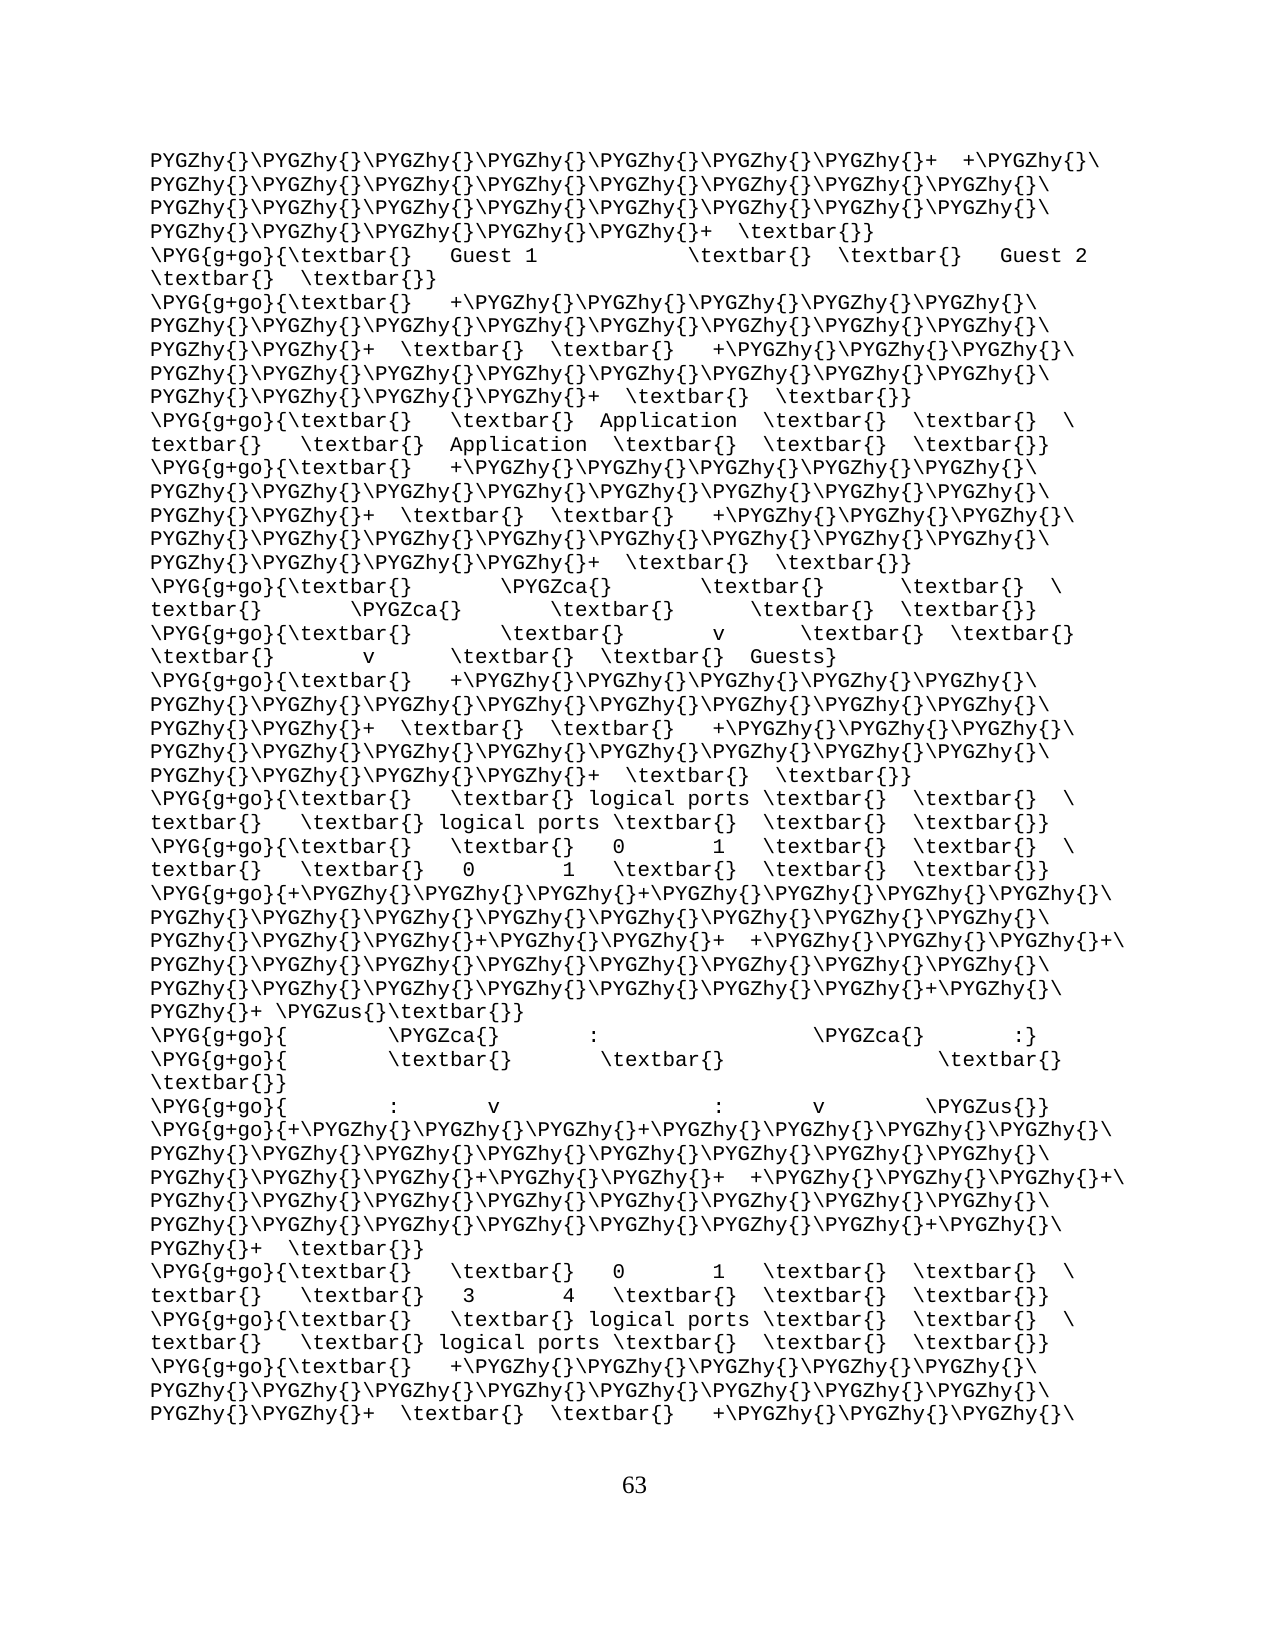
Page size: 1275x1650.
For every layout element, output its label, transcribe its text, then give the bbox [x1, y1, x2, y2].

text \PYG{g+go}{\textbar{} \textbar{} logical ports \textbar{} \textbar{} \textbar{} \textbar{} logical ports \textbar{} \textbar{} \textbar{}} [150, 788, 1125, 836]
text \PYG{g+go}{\textbar{} \textbar{} v \textbar{} \textbar{} \textbar{} v \textbar{} \textbar{} Guests} [150, 623, 1125, 670]
text \PYG{g+go}{\textbar{} \textbar{} Application \textbar{} \textbar{} \textbar{} \textbar{} Application \textbar{} \textbar{} \textbar{}} [150, 410, 1125, 457]
text \PYG{g+go}{\textbar{} \PYGZca{} \textbar{} \textbar{} \textbar{} \PYGZca{} \textbar{} \textbar{} \textbar{}} [150, 576, 1125, 623]
text \PYG{g+go}{+\PYGZhy{}\PYGZhy{}\PYGZhy{}+\PYGZhy{}\PYGZhy{}\PYGZhy{}\PYGZhy{}\PYGZhy{}\PYGZhy{}\PYGZhy{}\PYGZhy{}\PYGZhy{}\PYGZhy{}\PYGZhy{}\PYGZhy{}\PYGZhy{}\PYGZhy{}\PYGZhy{}+\PYGZhy{}\PYGZhy{}+ +\PYGZhy{}\PYGZhy{}\PYGZhy{}+\PYGZhy{}\PYGZhy{}\PYGZhy{}\PYGZhy{}\PYGZhy{}\PYGZhy{}\PYGZhy{}\PYGZhy{}\PYGZhy{}\PYGZhy{}\PYGZhy{}\PYGZhy{}\PYGZhy{}\PYGZhy{}\PYGZhy{}+\PYGZhy{}\PYGZhy{}+ \textbar{}} [150, 1119, 1125, 1261]
text \PYG{g+go}{\textbar{} +\PYGZhy{}\PYGZhy{}\PYGZhy{}\PYGZhy{}\PYGZhy{}\PYGZhy{}\PYGZhy{}\PYGZhy{}\PYGZhy{}\PYGZhy{}\PYGZhy{}\PYGZhy{}\PYGZhy{}\PYGZhy{}\PYGZhy{}+ \textbar{} \textbar{} +\PYGZhy{}\PYGZhy{}\PYGZhy{}\PYGZhy{}\PYGZhy{}\PYGZhy{}\PYGZhy{}\PYGZhy{}\PYGZhy{}\PYGZhy{}\PYGZhy{}\PYGZhy{}\PYGZhy{}\PYGZhy{}\PYGZhy{}+ \textbar{} \textbar{}} [150, 292, 1125, 410]
text \PYG{g+go}{\textbar{} Guest 1 \textbar{} \textbar{} Guest 2 \textbar{} \textbar{}} [150, 244, 1125, 292]
text \PYG{g+go}{ \textbar{} \textbar{} \textbar{} \textbar{}} [150, 1048, 1125, 1096]
text \PYG{g+go}{\textbar{} \textbar{} 0 1 \textbar{} \textbar{} \textbar{} \textbar{} 0 1 \textbar{} \textbar{} \textbar{}} [150, 836, 1125, 883]
text \PYG{g+go}{\textbar{} \textbar{} 0 1 \textbar{} \textbar{} \textbar{} \textbar{} 3 4 \textbar{} \textbar{} \textbar{}} [150, 1261, 1125, 1309]
text PYGZhy{}\PYGZhy{}\PYGZhy{}\PYGZhy{}\PYGZhy{}\PYGZhy{}\PYGZhy{}+ +\PYGZhy{}\PYGZhy{}\PYGZhy{}\PYGZhy{}\PYGZhy{}\PYGZhy{}\PYGZhy{}\PYGZhy{}\PYGZhy{}\PYGZhy{}\PYGZhy{}\PYGZhy{}\PYGZhy{}\PYGZhy{}\PYGZhy{}\PYGZhy{}\PYGZhy{}\PYGZhy{}\PYGZhy{}\PYGZhy{}\PYGZhy{}\PYGZhy{}+ \textbar{}} [150, 150, 1125, 244]
text \PYG{g+go}{\textbar{} +\PYGZhy{}\PYGZhy{}\PYGZhy{}\PYGZhy{}\PYGZhy{}\PYGZhy{}\PYGZhy{}\PYGZhy{}\PYGZhy{}\PYGZhy{}\PYGZhy{}\PYGZhy{}\PYGZhy{}\PYGZhy{}\PYGZhy{}+ \textbar{} \textbar{} +\PYGZhy{}\PYGZhy{}\PYGZhy{}\PYGZhy{}\PYGZhy{}\PYGZhy{}\PYGZhy{}\PYGZhy{}\PYGZhy{}\PYGZhy{}\PYGZhy{}\PYGZhy{}\PYGZhy{}\PYGZhy{}\PYGZhy{}+ \textbar{} \textbar{}} [150, 670, 1125, 788]
text \PYG{g+go}{\textbar{} +\PYGZhy{}\PYGZhy{}\PYGZhy{}\PYGZhy{}\PYGZhy{}\PYGZhy{}\PYGZhy{}\PYGZhy{}\PYGZhy{}\PYGZhy{}\PYGZhy{}\PYGZhy{}\PYGZhy{}\PYGZhy{}\PYGZhy{}+ \textbar{} \textbar{} +\PYGZhy{}\PYGZhy{}\PYGZhy{}\ [150, 1356, 1125, 1427]
text \PYG{g+go}{\textbar{} +\PYGZhy{}\PYGZhy{}\PYGZhy{}\PYGZhy{}\PYGZhy{}\PYGZhy{}\PYGZhy{}\PYGZhy{}\PYGZhy{}\PYGZhy{}\PYGZhy{}\PYGZhy{}\PYGZhy{}\PYGZhy{}\PYGZhy{}+ \textbar{} \textbar{} +\PYGZhy{}\PYGZhy{}\PYGZhy{}\PYGZhy{}\PYGZhy{}\PYGZhy{}\PYGZhy{}\PYGZhy{}\PYGZhy{}\PYGZhy{}\PYGZhy{}\PYGZhy{}\PYGZhy{}\PYGZhy{}\PYGZhy{}+ \textbar{} \textbar{}} [150, 457, 1125, 576]
text \PYG{g+go}{\textbar{} \textbar{} logical ports \textbar{} \textbar{} \textbar{} \textbar{} logical ports \textbar{} \textbar{} \textbar{}} [150, 1309, 1125, 1356]
text \PYG{g+go}{ \PYGZca{} : \PYGZca{} :} [150, 1025, 1125, 1048]
text \PYG{g+go}{ : v : v \PYGZus{}} [150, 1096, 1125, 1119]
text \PYG{g+go}{+\PYGZhy{}\PYGZhy{}\PYGZhy{}+\PYGZhy{}\PYGZhy{}\PYGZhy{}\PYGZhy{}\PYGZhy{}\PYGZhy{}\PYGZhy{}\PYGZhy{}\PYGZhy{}\PYGZhy{}\PYGZhy{}\PYGZhy{}\PYGZhy{}\PYGZhy{}\PYGZhy{}+\PYGZhy{}\PYGZhy{}+ +\PYGZhy{}\PYGZhy{}\PYGZhy{}+\PYGZhy{}\PYGZhy{}\PYGZhy{}\PYGZhy{}\PYGZhy{}\PYGZhy{}\PYGZhy{}\PYGZhy{}\PYGZhy{}\PYGZhy{}\PYGZhy{}\PYGZhy{}\PYGZhy{}\PYGZhy{}\PYGZhy{}+\PYGZhy{}\PYGZhy{}+ \PYGZus{}\textbar{}} [150, 883, 1125, 1025]
